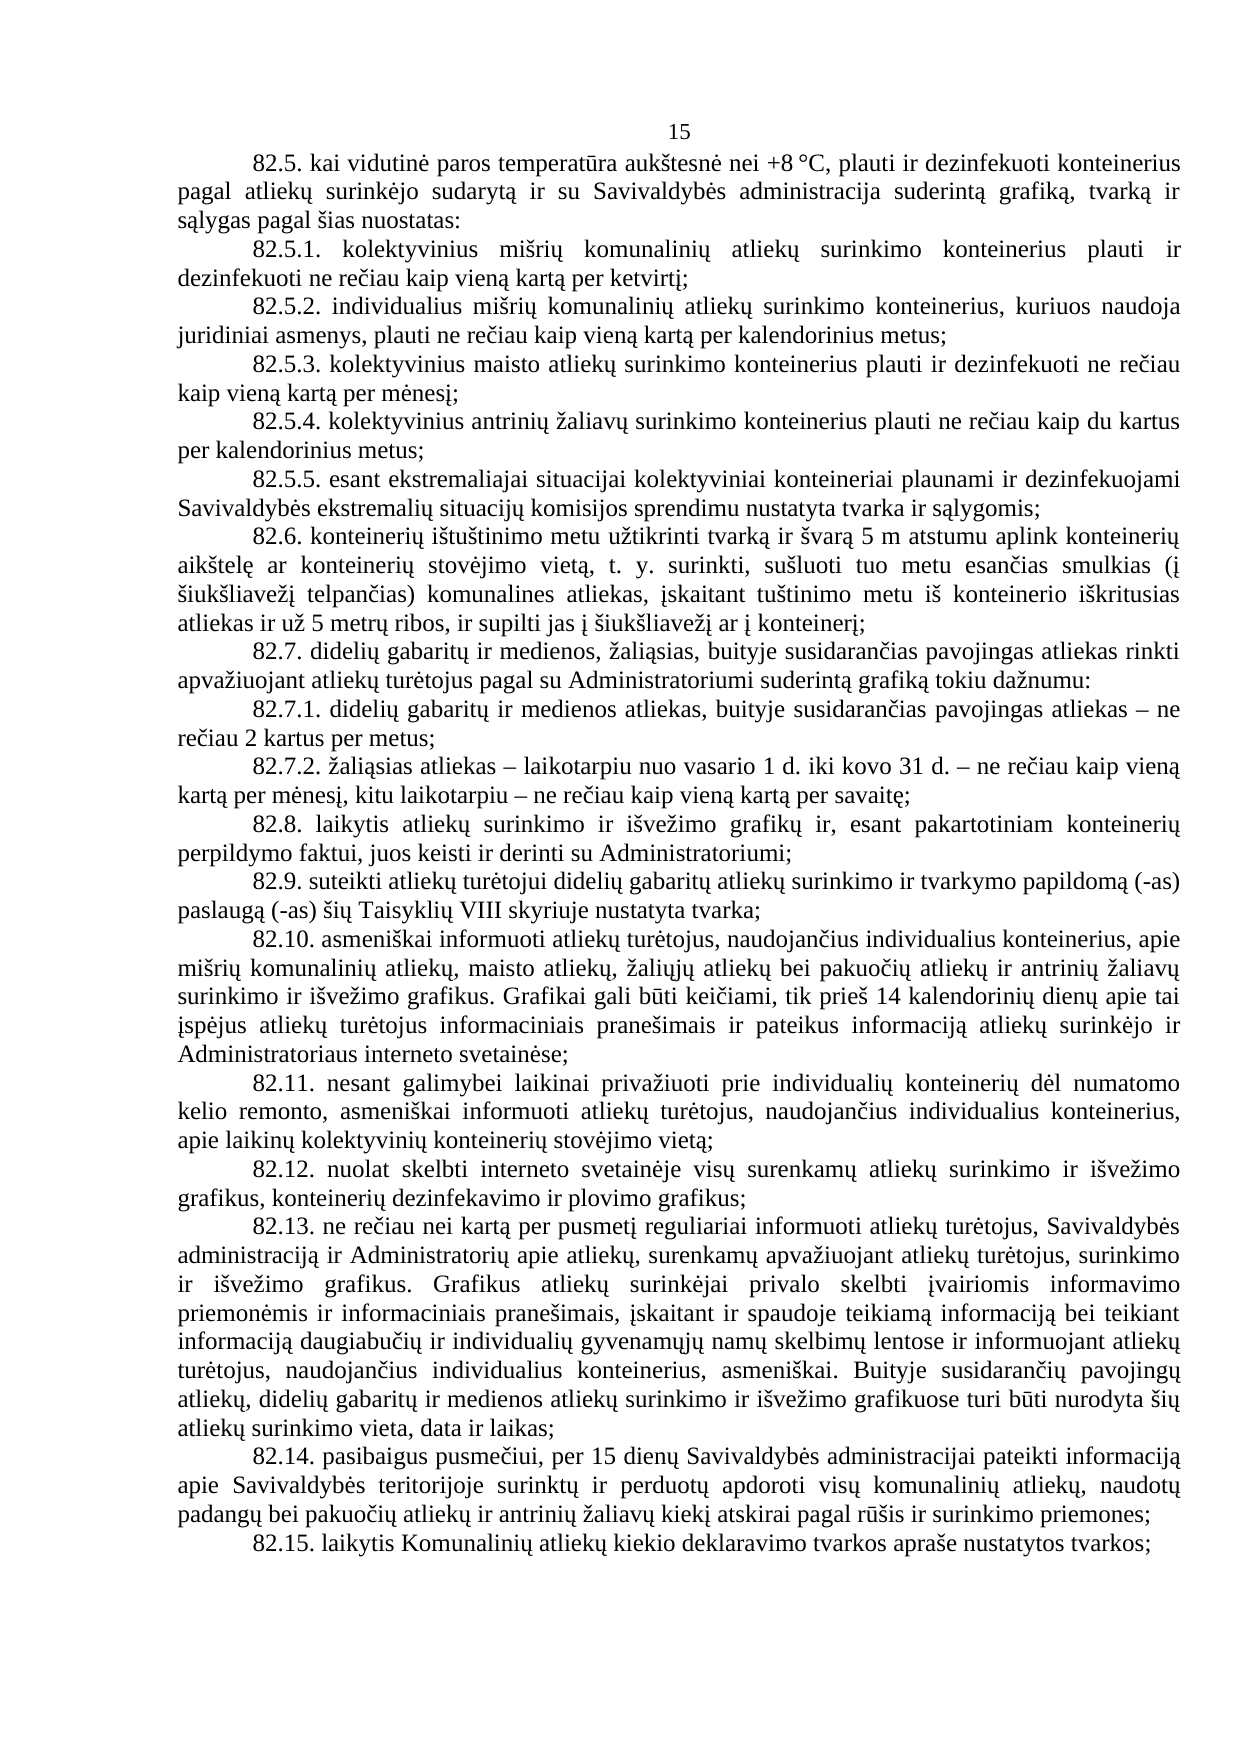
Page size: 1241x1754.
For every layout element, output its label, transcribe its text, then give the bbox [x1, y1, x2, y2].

text 82.7.1. didelių gabaritų ir medienos atliekas, buityje susidarančias pavojingas atliekas – ne rečiau 2 kartus per metus; [177, 694, 1181, 751]
text 82.7. didelių gabaritų ir medienos, žaliąsias, buityje susidarančias pavojingas atliekas rinkti apvažiuojant atliekų turėtojus pagal su Administratoriumi suderintą grafiką tokiu dažnumu: [177, 636, 1181, 694]
text 82.14. pasibaigus pusmečiui, per 15 dienų Savivaldybės administracijai pateikti informaciją apie Savivaldybės teritorijoje surinktų ir perduotų apdoroti visų komunalinių atliekų, naudotų padangų bei pakuočių atliekų ir antrinių žaliavų kiekį atskirai pagal rūšis ir surinkimo priemones; [177, 1441, 1181, 1528]
text 82.15. laikytis Komunalinių atliekų kiekio deklaravimo tvarkos apraše nustatytos tvarkos; [177, 1528, 1181, 1556]
text 82.5.3. kolektyvinius maisto atliekų surinkimo konteinerius plauti ir dezinfekuoti ne rečiau kaip vieną kartą per mėnesį; [177, 349, 1181, 406]
text 82.5.5. esant ekstremaliajai situacijai kolektyviniai konteineriai plaunami ir dezinfekuojami Savivaldybės ekstremalių situacijų komisijos sprendimu nustatyta tvarka ir sąlygomis; [177, 464, 1181, 521]
text 82.5.4. kolektyvinius antrinių žaliavų surinkimo konteinerius plauti ne rečiau kaip du kartus per kalendorinius metus; [177, 406, 1181, 464]
text 82.13. ne rečiau nei kartą per pusmetį reguliariai informuoti atliekų turėtojus, Savivaldybės administraciją ir Administratorių apie atliekų, surenkamų apvažiuojant atliekų turėtojus, surinkimo ir išvežimo grafikus. Grafikus atliekų surinkėjai privalo skelbti įvairiomis informavimo priemonėmis ir informaciniais pranešimais, įskaitant ir spaudoje teikiamą informaciją bei teikiant informaciją daugiabučių ir individualių gyvenamųjų namų skelbimų lentose ir informuojant atliekų turėtojus, naudojančius individualius konteinerius, asmeniškai. Buityje susidarančių pavojingų atliekų, didelių gabaritų ir medienos atliekų surinkimo ir išvežimo grafikuose turi būti nurodyta šių atliekų surinkimo vieta, data ir laikas; [177, 1211, 1181, 1441]
text 82.11. nesant galimybei laikinai privažiuoti prie individualių konteinerių dėl numatomo kelio remonto, asmeniškai informuoti atliekų turėtojus, naudojančius individualius konteinerius, apie laikinų kolektyvinių konteinerių stovėjimo vietą; [177, 1068, 1181, 1154]
text 82.7.2. žaliąsias atliekas – laikotarpiu nuo vasario 1 d. iki kovo 31 d. – ne rečiau kaip vieną kartą per mėnesį, kitu laikotarpiu – ne rečiau kaip vieną kartą per savaitę; [177, 751, 1181, 809]
text 82.5.1. kolektyvinius mišrių komunalinių atliekų surinkimo konteinerius plauti ir dezinfekuoti ne rečiau kaip vieną kartą per ketvirtį; [177, 234, 1181, 291]
text 82.5.2. individualius mišrių komunalinių atliekų surinkimo konteinerius, kuriuos naudoja juridiniai asmenys, plauti ne rečiau kaip vieną kartą per kalendorinius metus; [177, 291, 1181, 349]
text 82.5. kai vidutinė paros temperatūra aukštesnė nei +8 °C, plauti ir dezinfekuoti konteinerius pagal atliekų surinkėjo sudarytą ir su Savivaldybės administracija suderintą grafiką, tvarką ir sąlygas pagal šias nuostatas: [177, 148, 1181, 234]
text 82.9. suteikti atliekų turėtojui didelių gabaritų atliekų surinkimo ir tvarkymo papildomą (-as) paslaugą (-as) šių Taisyklių VIII skyriuje nustatyta tvarka; [177, 866, 1181, 924]
text 82.12. nuolat skelbti interneto svetainėje visų surenkamų atliekų surinkimo ir išvežimo grafikus, konteinerių dezinfekavimo ir plovimo grafikus; [177, 1154, 1181, 1211]
text 82.8. laikytis atliekų surinkimo ir išvežimo grafikų ir, esant pakartotiniam konteinerių perpildymo faktui, juos keisti ir derinti su Administratoriumi; [177, 809, 1181, 866]
text 82.6. konteinerių ištuštinimo metu užtikrinti tvarką ir švarą 5 m atstumu aplink konteinerių aikštelę ar konteinerių stovėjimo vietą, t. y. surinkti, sušluoti tuo metu esančias smulkias (į šiukšliavežį telpančias) komunalines atliekas, įskaitant tuštinimo metu iš konteinerio iškritusias atliekas ir už 5 metrų ribos, ir supilti jas į šiukšliavežį ar į konteinerį; [177, 521, 1181, 636]
text 82.10. asmeniškai informuoti atliekų turėtojus, naudojančius individualius konteinerius, apie mišrių komunalinių atliekų, maisto atliekų, žaliųjų atliekų bei pakuočių atliekų ir antrinių žaliavų surinkimo ir išvežimo grafikus. Grafikai gali būti keičiami, tik prieš 14 kalendorinių dienų apie tai įspėjus atliekų turėtojus informaciniais pranešimais ir pateikus informaciją atliekų surinkėjo ir Administratoriaus interneto svetainėse; [177, 924, 1181, 1068]
